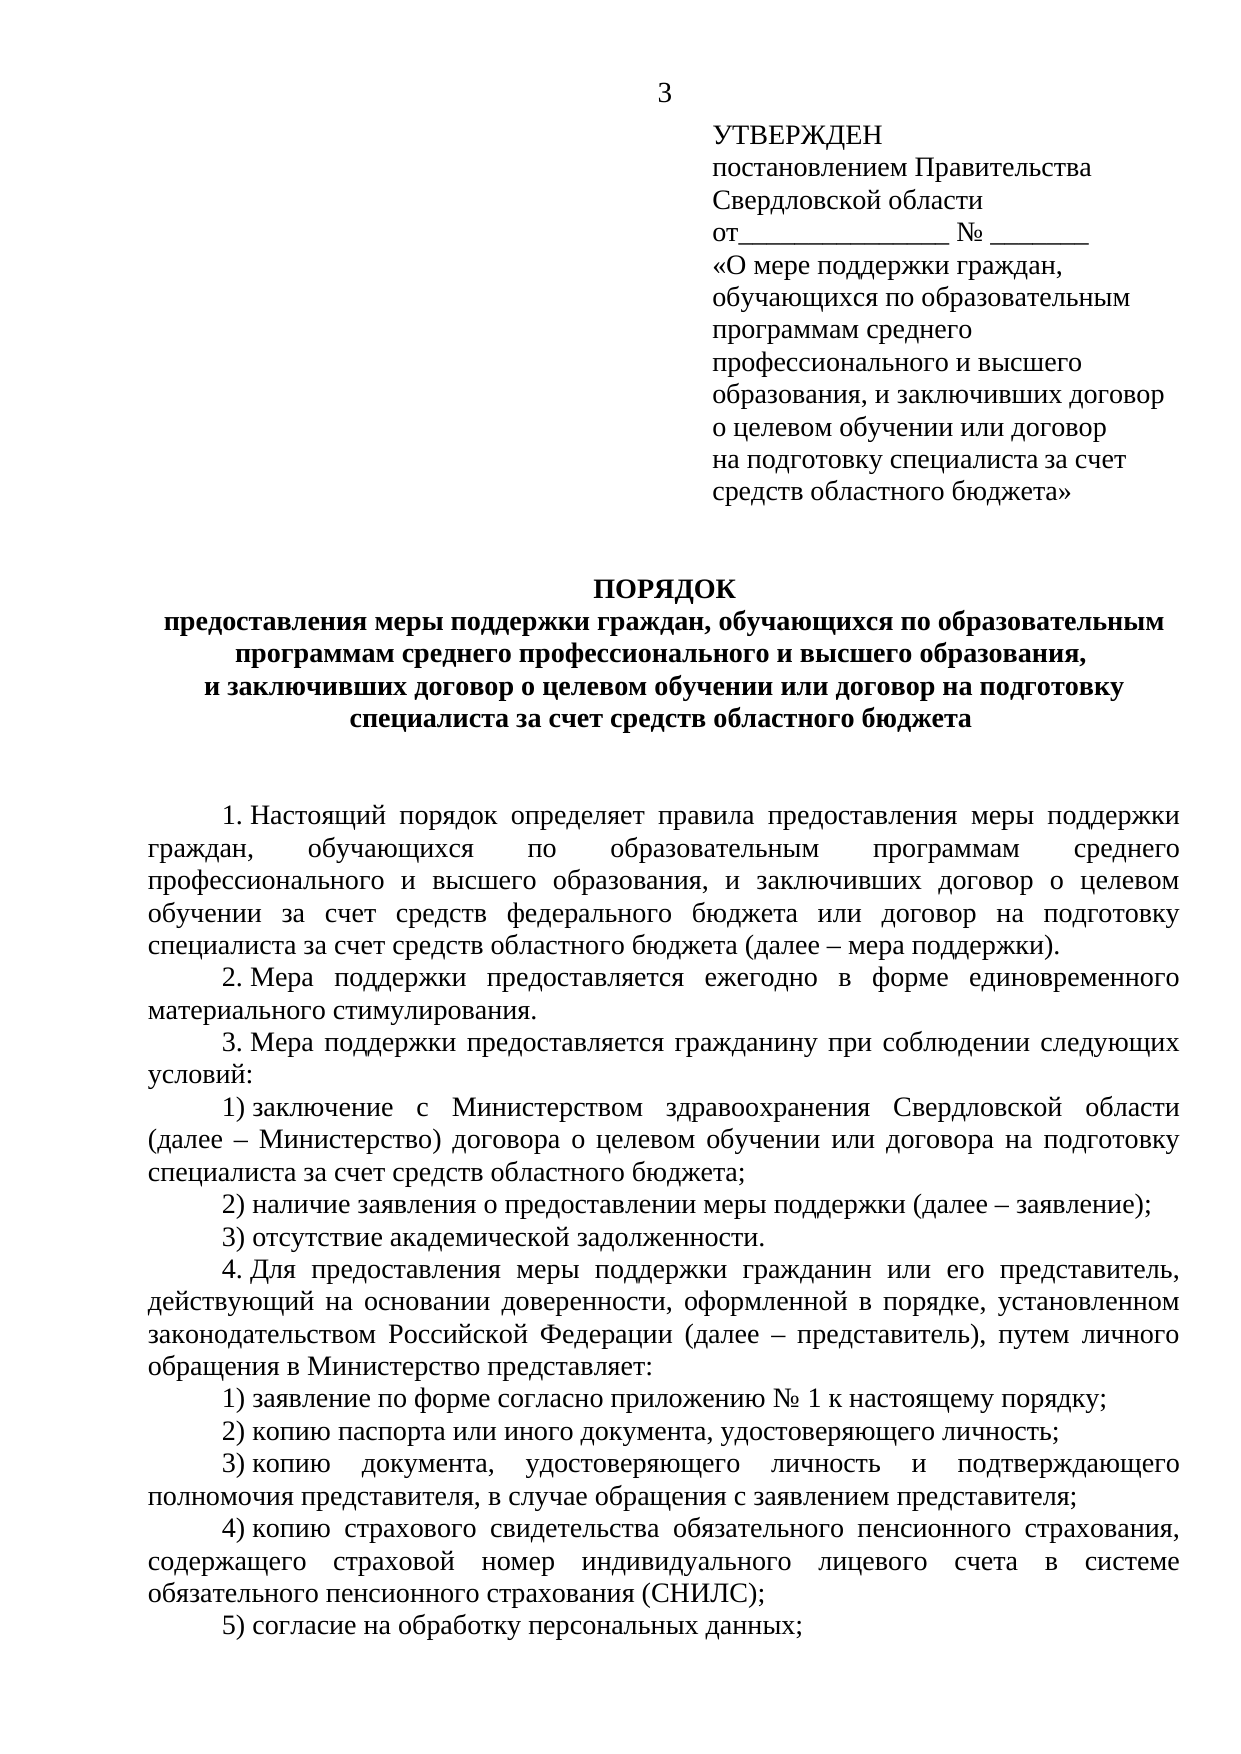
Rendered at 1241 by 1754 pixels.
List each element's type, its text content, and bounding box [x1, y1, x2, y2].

text 5) согласие на обработку персональных данных; [148, 1608, 1181, 1641]
text и заключивших договор о целевом обучении или договор на подготовку специалиста за счет средств областного бюджета [148, 669, 1181, 734]
text 3. Мера поддержки предоставляется гражданину при соблюдении следующих условий: [148, 1025, 1181, 1090]
text 4. Для предоставления меры поддержки гражданин или его представитель, действующий на основании доверенности, оформленной в порядке, установленном законодательством Российской Федерации (далее – представитель), путем личного обращения в Министерство представляет: [148, 1252, 1181, 1382]
table_header [148, 118, 712, 507]
text 1. Настоящий порядок определяет правила предоставления меры поддержки граждан, обучающихся по образовательным программам среднего профессионального и высшего образования, и заключивших договор о целевом обучении за счет средств федерального бюджета или договор на подготовку специалиста за счет средств областного бюджета (далее – мера поддержки). [148, 798, 1181, 960]
text предоставления меры поддержки граждан, обучающихся по образовательным программам среднего профессионального и высшего образования, [148, 604, 1181, 669]
text 2) копию паспорта или иного документа, удостоверяющего личность; [148, 1414, 1181, 1446]
text 1) заключение с Министерством здравоохранения Свердловской области (далее – Министерство) договора о целевом обучении или договора на подготовку специалиста за счет средств областного бюджета; [148, 1090, 1181, 1187]
text 3) копию документа, удостоверяющего личность и подтверждающего полномочия представителя, в случае обращения с заявлением представителя; [148, 1446, 1181, 1511]
text ПОРЯДОК [148, 572, 1181, 604]
text 2) наличие заявления о предоставлении меры поддержки (далее – заявление); [148, 1187, 1181, 1219]
text 3) отсутствие академической задолженности. [148, 1219, 1181, 1252]
text 2. Мера поддержки предоставляется ежегодно в форме единовременного материального стимулирования. [148, 960, 1181, 1025]
text 1) заявление по форме согласно приложению № 1 к настоящему порядку; [148, 1382, 1181, 1414]
text 4) копию страхового свидетельства обязательного пенсионного страхования, содержащего страховой номер индивидуального лицевого счета в системе обязательного пенсионного страхования (СНИЛС); [148, 1511, 1181, 1608]
table_header УТВЕРЖДЕН постановлением Правительства Свердловской области от_______________ № _______ «О мере поддержки граждан, обучающихся по образовательным программам среднего профессионального и высшего образования, и заключивших договор о целевом обучении или договор на подготовку специалиста за счет средств областного бюджета» [712, 118, 1181, 507]
